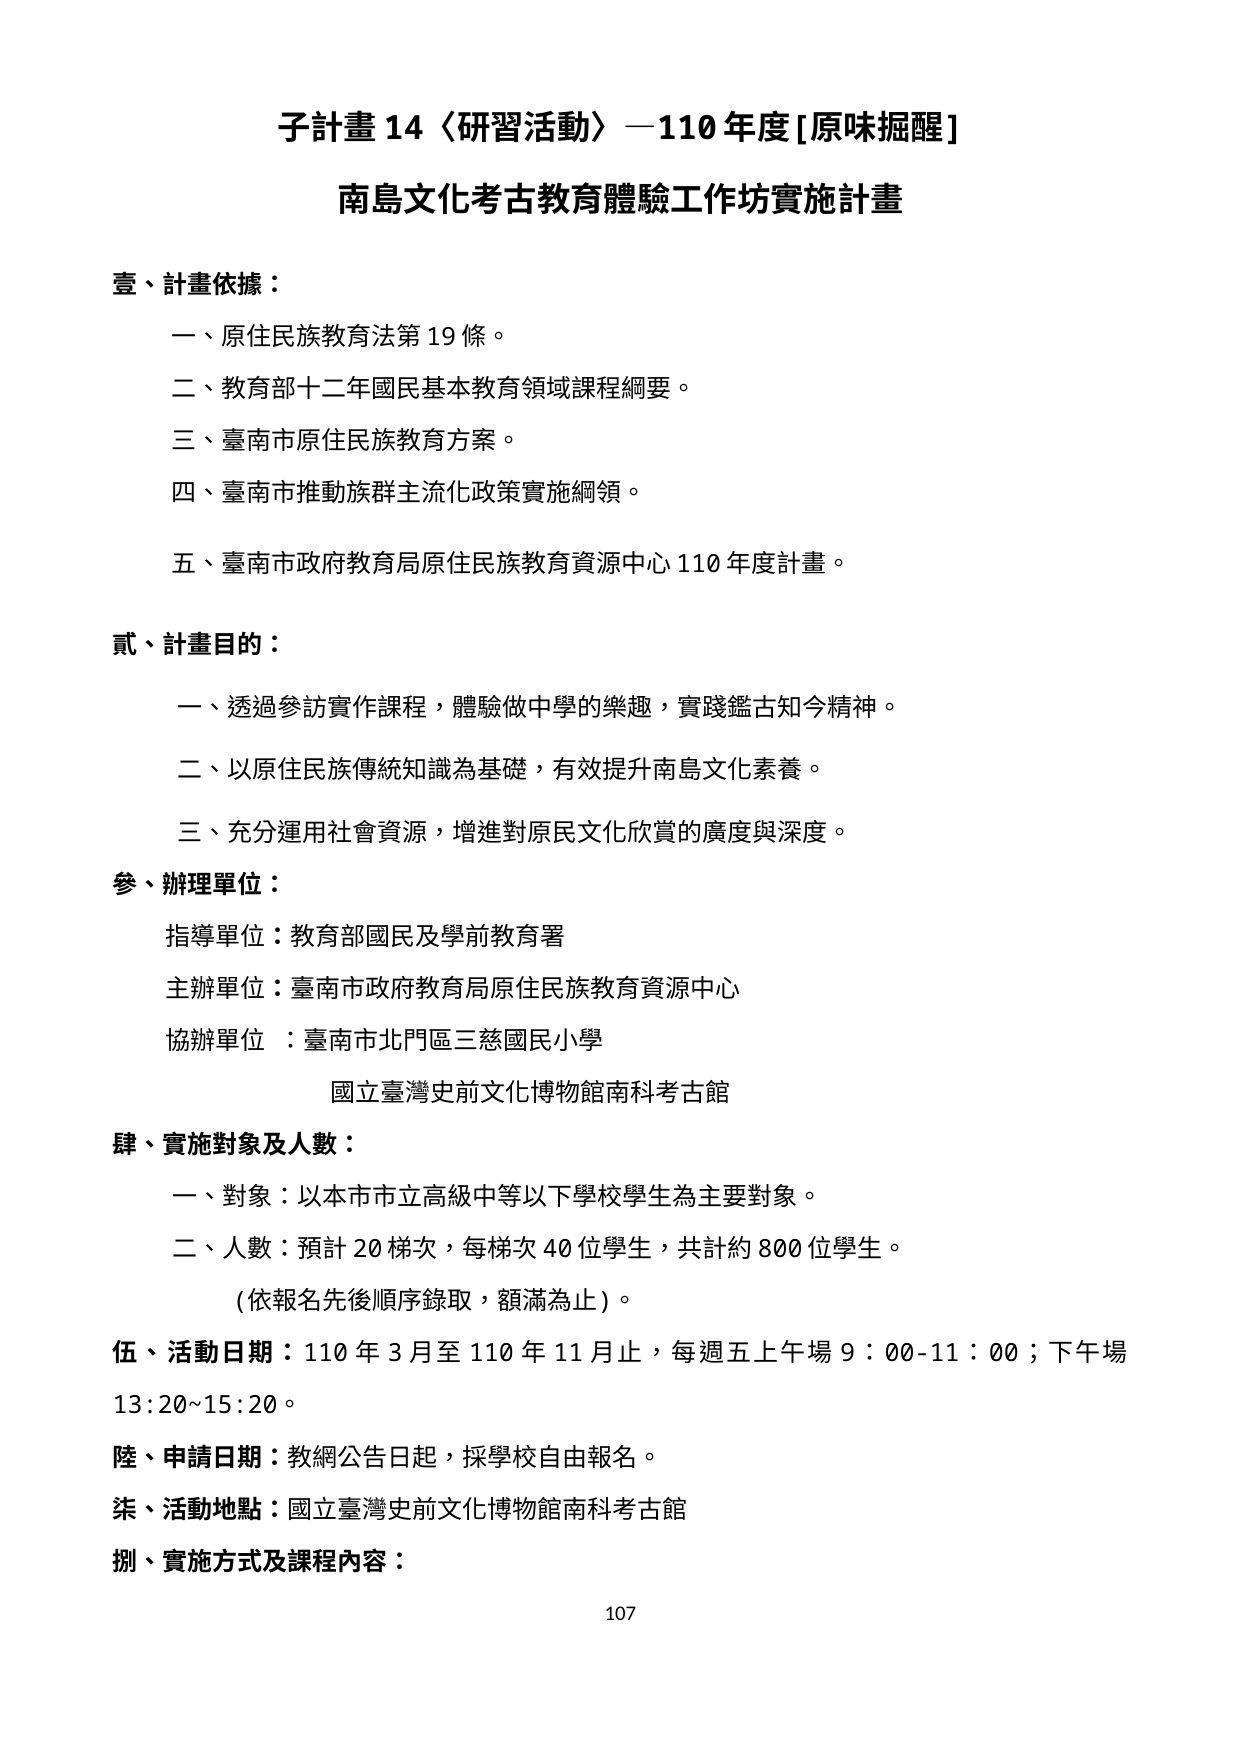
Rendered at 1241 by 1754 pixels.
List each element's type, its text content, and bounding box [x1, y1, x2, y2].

text 二、人數：預計20梯次，每梯次40位學生，共計約800位學生。 [112, 1216, 1128, 1268]
text 伍、活動日期：110年3月至110年11月止，每週五上午場9：00-11：00；下午場13:20~15:20。 [112, 1320, 1128, 1424]
text 參、辦理單位： [112, 851, 1153, 903]
text 三、充分運用社會資源，增進對原民文化欣賞的廣度與深度。 [162, 789, 1128, 851]
text 壹、計畫依據： [112, 251, 1128, 303]
text 二、教育部十二年國民基本教育領域課程綱要。 [112, 356, 1128, 408]
text 主辦單位：臺南市政府教育局原住民族教育資源中心 [166, 956, 1128, 1008]
text 指導單位：教育部國民及學前教育署 [166, 903, 1128, 956]
text (依報名先後順序錄取，額滿為止)。 [112, 1268, 1128, 1320]
text 子計畫14〈研習活動〉—110年度[原味掘醒] 南島文化考古教育體驗工作坊實施計畫 [112, 100, 1128, 221]
text 柒、活動地點：國立臺灣史前文化博物館南科考古館 [112, 1476, 1153, 1528]
text 四、臺南市推動族群主流化政策實施綱領。 [112, 460, 1128, 512]
text 捌、實施方式及課程內容： [112, 1528, 1128, 1581]
text 一、透過參訪實作課程，體驗做中學的樂趣，實踐鑑古知今精神。 [162, 664, 1128, 726]
text 一、對象：以本市市立高級中等以下學校學生為主要對象。 [112, 1164, 1128, 1216]
text 三、臺南市原住民族教育方案。 [112, 408, 1128, 460]
text 協辦單位 ：臺南市北門區三慈國民小學 [166, 1008, 1128, 1060]
text 陸、申請日期：教網公告日起，採學校自由報名。 [112, 1424, 1128, 1476]
text 國立臺灣史前文化博物館南科考古館 [166, 1060, 1128, 1112]
text 二、以原住民族傳統知識為基礎，有效提升南島文化素養。 [162, 726, 1128, 789]
text 貳、計畫目的： [112, 601, 1128, 664]
text 肆、實施對象及人數： [112, 1112, 1128, 1164]
text 一、原住民族教育法第19條。 [112, 303, 1128, 356]
text 五、臺南市政府教育局原住民族教育資源中心110年度計畫。 [112, 531, 1128, 583]
